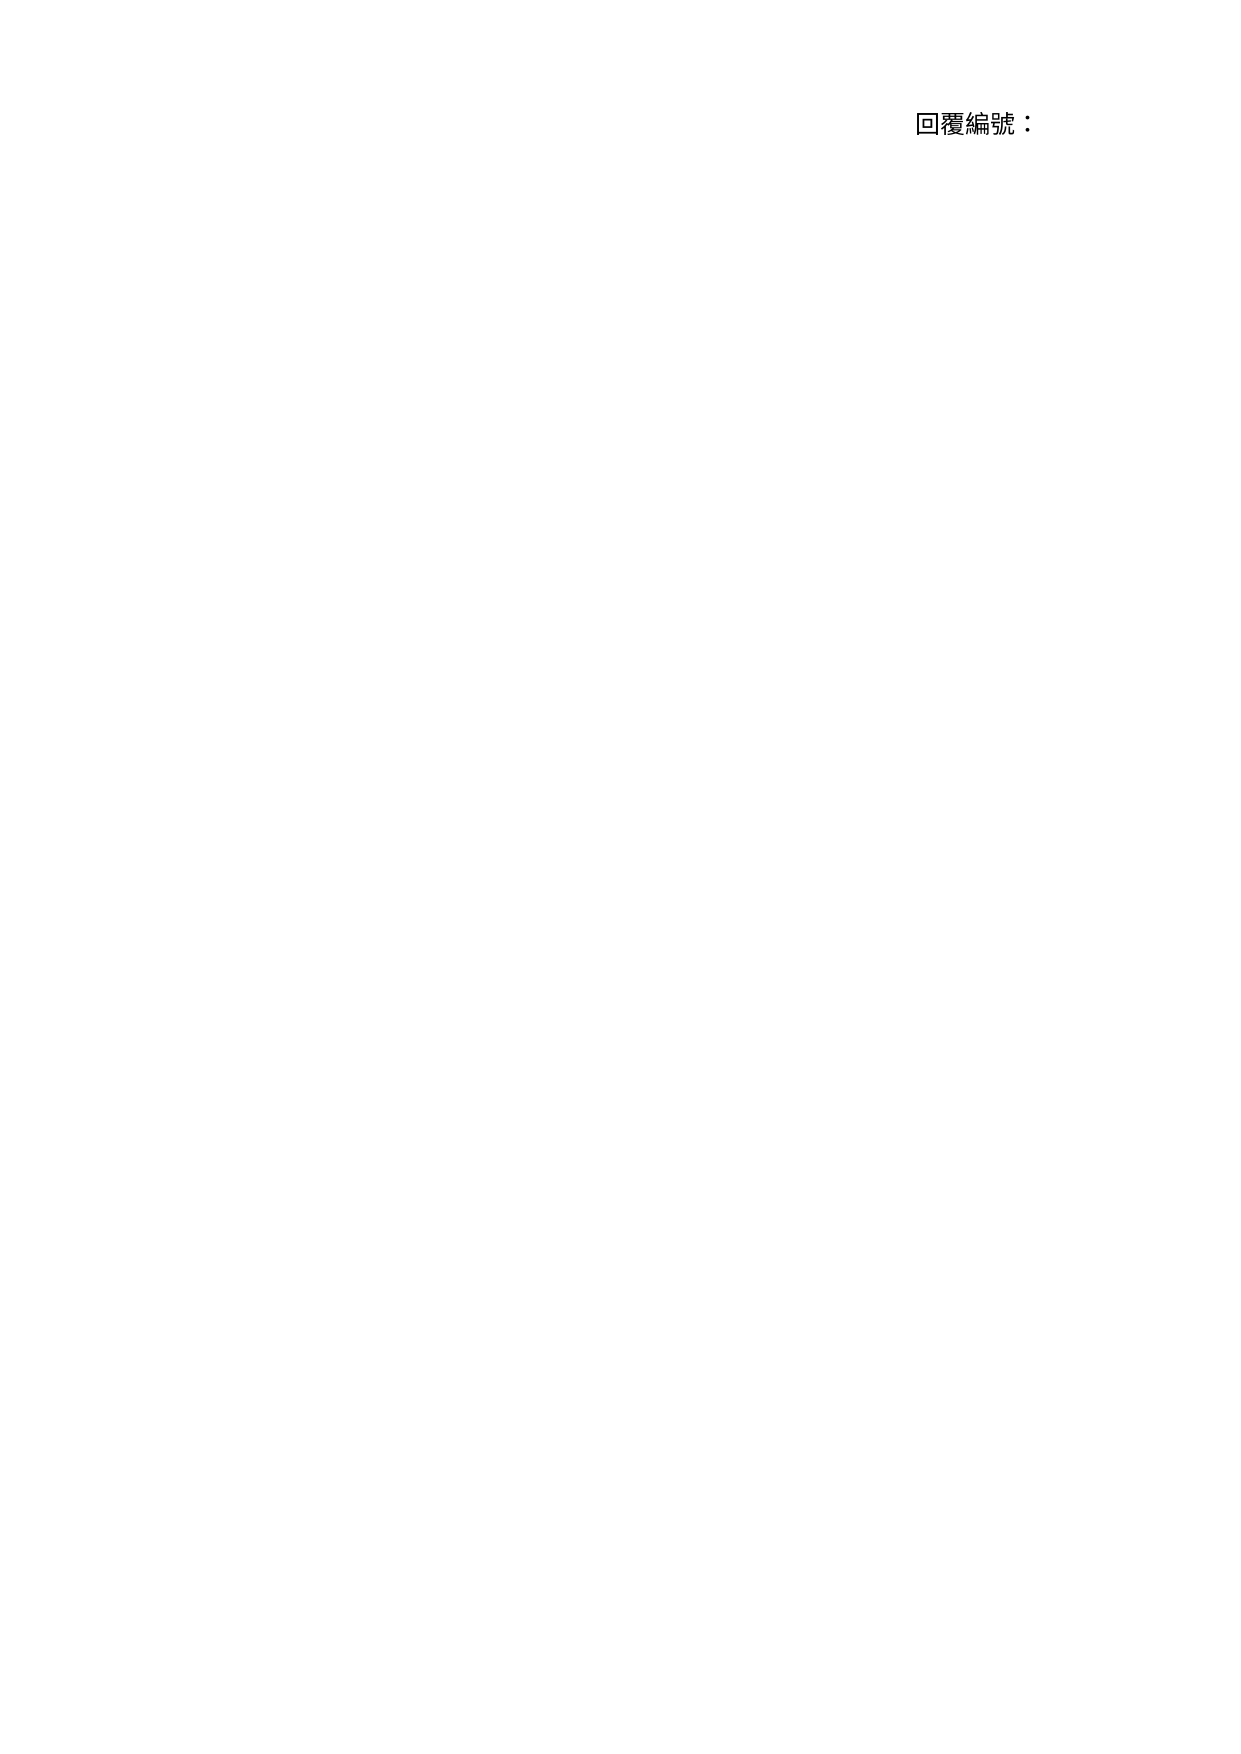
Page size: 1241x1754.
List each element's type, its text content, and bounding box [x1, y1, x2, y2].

text 回覆編號： [168, 104, 1137, 141]
